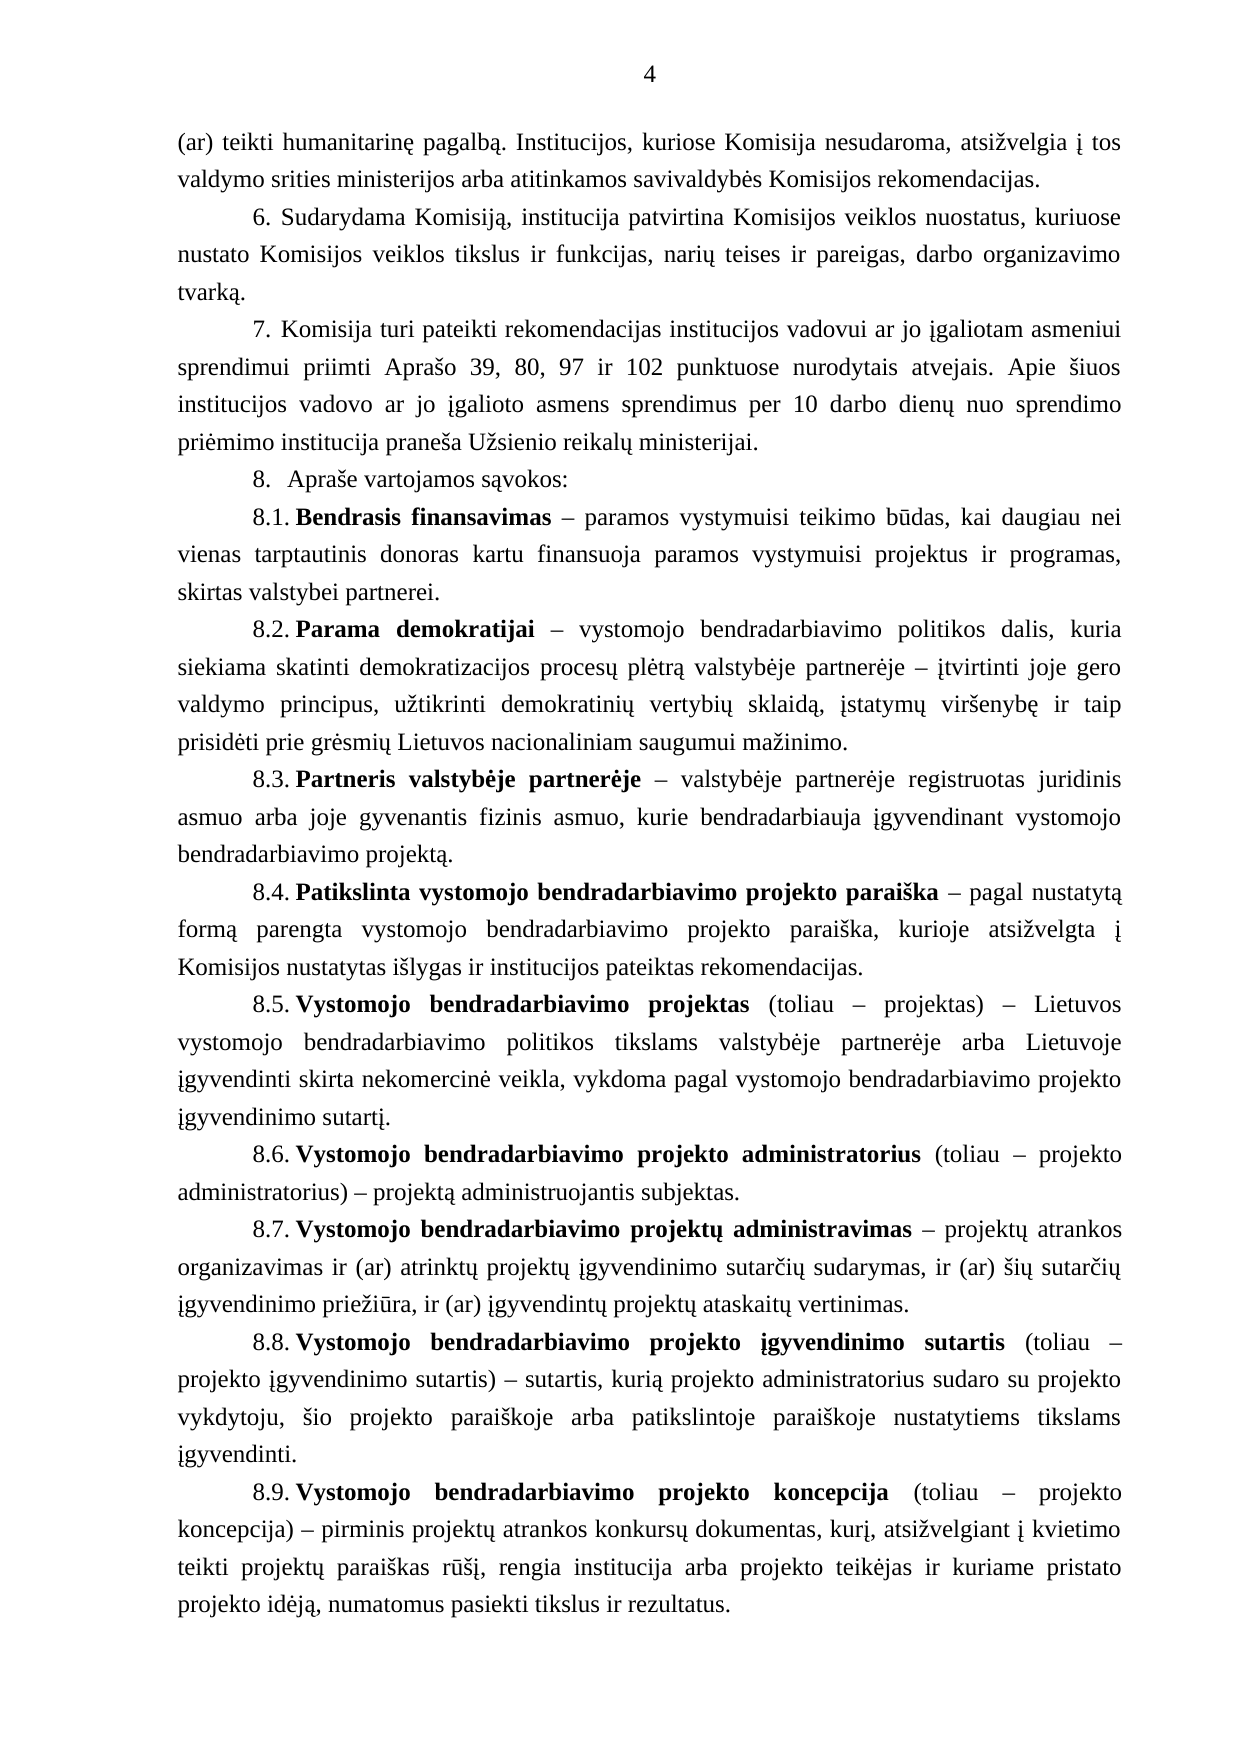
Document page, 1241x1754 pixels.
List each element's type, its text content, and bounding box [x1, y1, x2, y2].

text 8.8. Vystomojo bendradarbiavimo projekto įgyvendinimo sutartis (toliau – projekto įgyvendinimo sutartis) – sutartis, kurią projekto administratorius sudaro su projekto vykdytoju, šio projekto paraiškoje arba patikslintoje paraiškoje nustatytiems tikslams įgyvendinti. [177, 1318, 1122, 1468]
text 8.2. Parama demokratijai – vystomojo bendradarbiavimo politikos dalis, kuria siekiama skatinti demokratizacijos procesų plėtrą valstybėje partnerėje – įtvirtinti joje gero valdymo principus, užtikrinti demokratinių vertybių sklaidą, įstatymų viršenybę ir taip prisidėti prie grėsmių Lietuvos nacionaliniam saugumui mažinimo. [177, 606, 1122, 756]
text 8.6. Vystomojo bendradarbiavimo projekto administratorius (toliau – projekto administratorius) – projektą administruojantis subjektas. [177, 1131, 1122, 1206]
text 7. Komisija turi pateikti rekomendacijas institucijos vadovui ar jo įgaliotam asmeniui sprendimui priimti Aprašo 39, 80, 97 ir 102 punktuose nurodytais atvejais. Apie šiuos institucijos vadovo ar jo įgalioto asmens sprendimus per 10 darbo dienų nuo sprendimo priėmimo institucija praneša Užsienio reikalų ministerijai. [177, 306, 1122, 456]
text 8.1. Bendrasis finansavimas – paramos vystymuisi teikimo būdas, kai daugiau nei vienas tarptautinis donoras kartu finansuoja paramos vystymuisi projektus ir programas, skirtas valstybei partnerei. [177, 493, 1122, 606]
text 6. Sudarydama Komisiją, institucija patvirtina Komisijos veiklos nuostatus, kuriuose nustato Komisijos veiklos tikslus ir funkcijas, narių teises ir pareigas, darbo organizavimo tvarką. [177, 193, 1122, 306]
text 8. Apraše vartojamos sąvokos: [177, 456, 1122, 493]
text 8.5. Vystomojo bendradarbiavimo projektas (toliau – projektas) – Lietuvos vystomojo bendradarbiavimo politikos tikslams valstybėje partnerėje arba Lietuvoje įgyvendinti skirta nekomercinė veikla, vykdoma pagal vystomojo bendradarbiavimo projekto įgyvendinimo sutartį. [177, 981, 1122, 1131]
text 8.4. Patikslinta vystomojo bendradarbiavimo projekto paraiška – pagal nustatytą formą parengta vystomojo bendradarbiavimo projekto paraiška, kurioje atsižvelgta į Komisijos nustatytas išlygas ir institucijos pateiktas rekomendacijas. [177, 868, 1122, 981]
text 8.7. Vystomojo bendradarbiavimo projektų administravimas – projektų atrankos organizavimas ir (ar) atrinktų projektų įgyvendinimo sutarčių sudarymas, ir (ar) šių sutarčių įgyvendinimo priežiūra, ir (ar) įgyvendintų projektų ataskaitų vertinimas. [177, 1206, 1122, 1318]
text 8.3. Partneris valstybėje partnerėje – valstybėje partnerėje registruotas juridinis asmuo arba joje gyvenantis fizinis asmuo, kurie bendradarbiauja įgyvendinant vystomojo bendradarbiavimo projektą. [177, 756, 1122, 868]
text (ar) teikti humanitarinę pagalbą. Institucijos, kuriose Komisija nesudaroma, atsižvelgia į tos valdymo srities ministerijos arba atitinkamos savivaldybės Komisijos rekomendacijas. [177, 118, 1122, 193]
text 8.9. Vystomojo bendradarbiavimo projekto koncepcija (toliau – projekto koncepcija) – pirminis projektų atrankos konkursų dokumentas, kurį, atsižvelgiant į kvietimo teikti projektų paraiškas rūšį, rengia institucija arba projekto teikėjas ir kuriame pristato projekto idėją, numatomus pasiekti tikslus ir rezultatus. [177, 1468, 1122, 1618]
